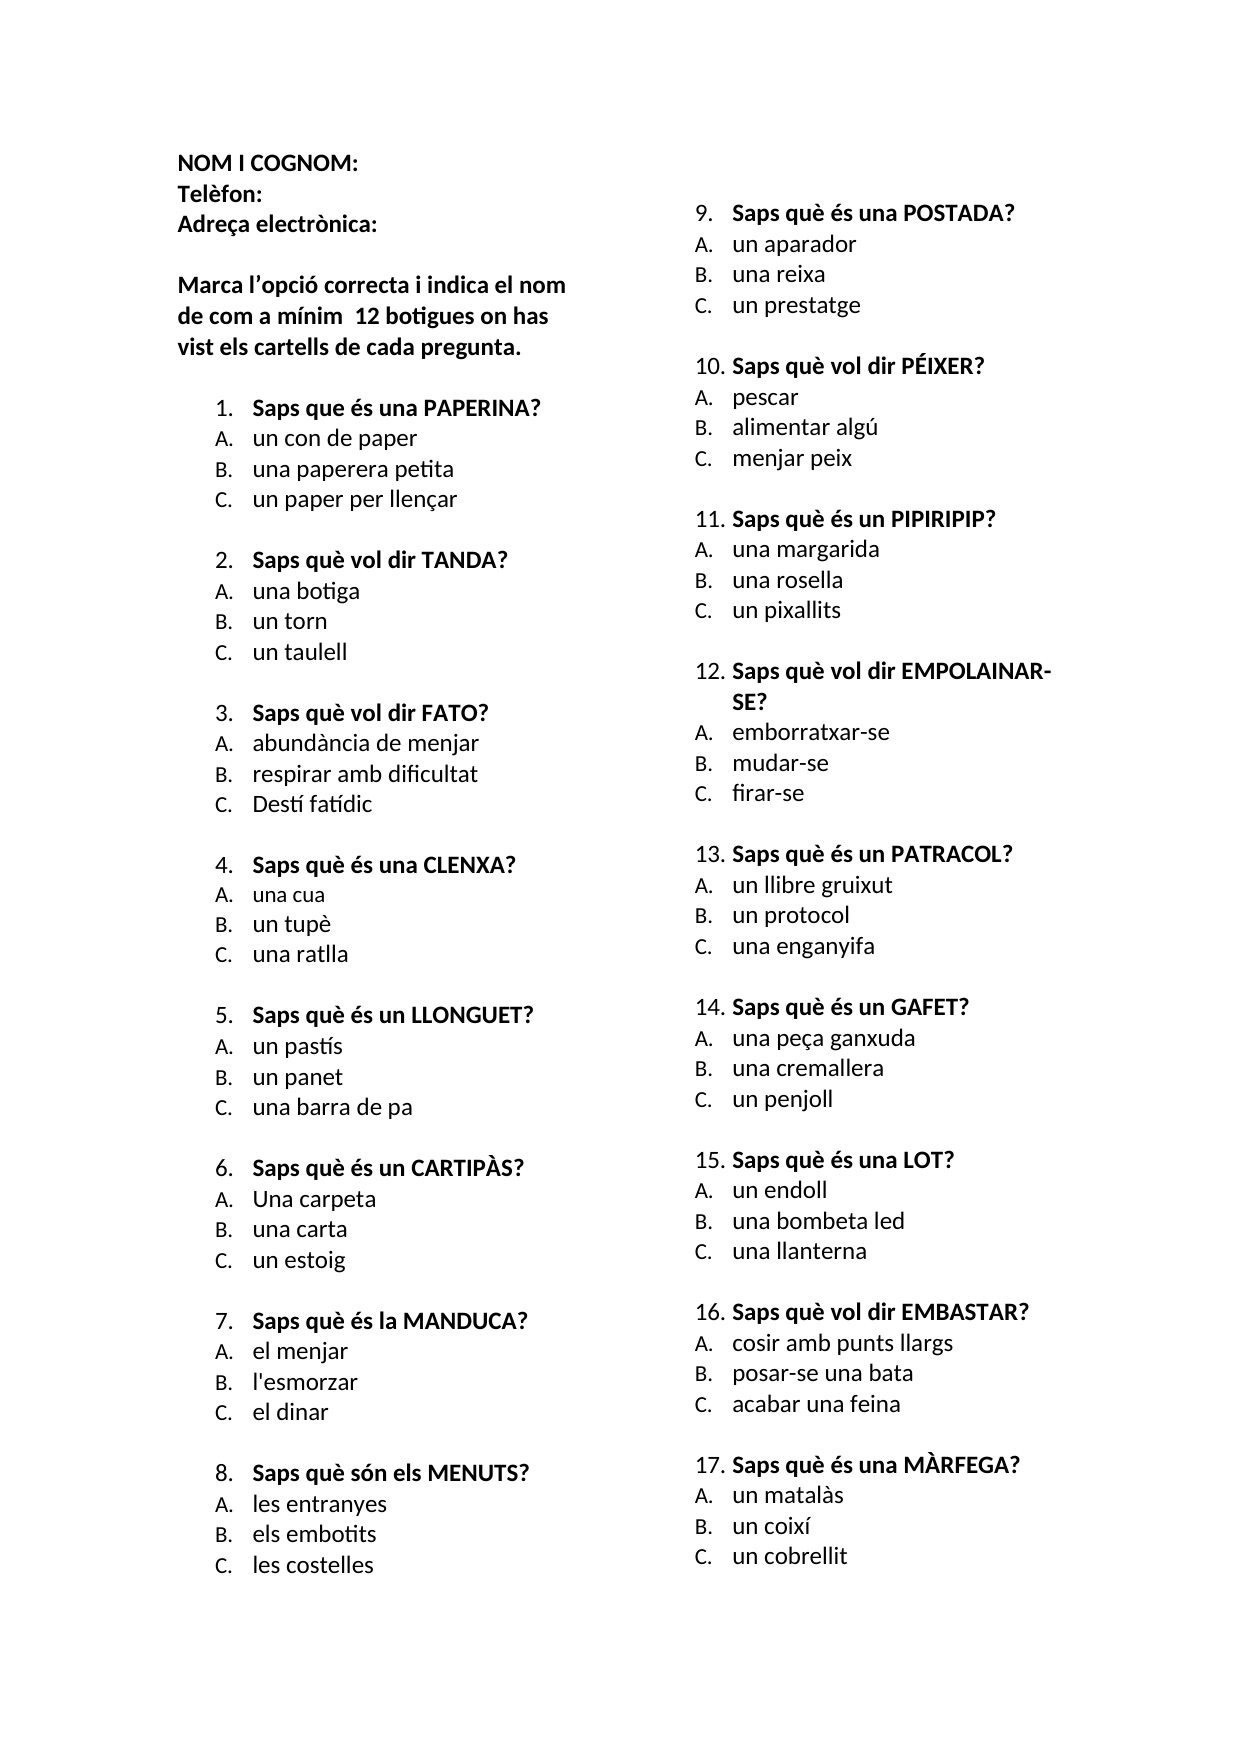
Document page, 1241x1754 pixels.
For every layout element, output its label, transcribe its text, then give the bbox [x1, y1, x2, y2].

list un panet [215, 1061, 583, 1091]
list Saps què és una LOT? [694, 1144, 1063, 1174]
list Una carpeta [215, 1183, 583, 1213]
list una botiga [215, 575, 583, 605]
text Adreça electrònica: [177, 209, 583, 239]
list Saps que és una PAPERINA? [215, 392, 583, 422]
list Saps què són els MENUTS? [215, 1457, 583, 1488]
list un cobrellit [694, 1541, 1063, 1571]
list un taulell [215, 636, 583, 666]
list Saps què vol dir FATO? [215, 697, 583, 727]
list emborratxar-se [694, 716, 1063, 747]
list abundància de menjar [215, 727, 583, 758]
list Saps què és un CARTIPÀS? [215, 1152, 583, 1183]
list Saps què és un PATRACOL? [694, 838, 1063, 869]
list un protocol [694, 899, 1063, 930]
list mudar-se [694, 747, 1063, 777]
list una cremallera [694, 1052, 1063, 1083]
list una llanterna [694, 1235, 1063, 1266]
list Saps què és una POSTADA? [694, 198, 1063, 228]
list un matalàs [694, 1479, 1063, 1510]
list Saps què vol dir EMBASTAR? [694, 1296, 1063, 1327]
list els embotits [215, 1518, 583, 1549]
list alimentar algú [694, 411, 1063, 442]
list un pixallits [694, 594, 1063, 625]
list un prestatge [694, 289, 1063, 320]
list un pastís [215, 1030, 583, 1061]
list un estoig [215, 1244, 583, 1274]
list firar-se [694, 777, 1063, 808]
text Telèfon: [177, 178, 583, 209]
list les entranyes [215, 1488, 583, 1518]
list respirar amb dificultat [215, 758, 583, 788]
list una enganyifa [694, 930, 1063, 961]
list Saps què és una MÀRFEGA? [694, 1449, 1063, 1479]
list una reixa [694, 259, 1063, 289]
list una paperera petita [215, 453, 583, 483]
list un coixí [694, 1510, 1063, 1541]
list un aparador [694, 228, 1063, 259]
list Destí fatídic [215, 788, 583, 819]
list Saps què és una CLENXA? [215, 849, 583, 880]
text Marca l’opció correcta i indica el nom de com a mínim 12 botigues on has vist els cartells de cada pregunta. [177, 270, 583, 361]
list un paper per llençar [215, 483, 583, 514]
list una barra de pa [215, 1091, 583, 1122]
list l'esmorzar [215, 1366, 583, 1396]
list posar-se una bata [694, 1357, 1063, 1388]
list Saps què vol dir EMPOLAINAR-SE? [694, 655, 1063, 716]
list una bombeta led [694, 1205, 1063, 1235]
list un con de paper [215, 422, 583, 453]
list una carta [215, 1213, 583, 1244]
list Saps què és un PIPIRIPIP? [694, 503, 1063, 533]
list Saps què és un GAFET? [694, 991, 1063, 1022]
list una ratlla [215, 939, 583, 969]
list el dinar [215, 1396, 583, 1427]
list Saps què és la MANDUCA? [215, 1305, 583, 1335]
list pescar [694, 381, 1063, 411]
list una peça ganxuda [694, 1022, 1063, 1052]
list una margarida [694, 533, 1063, 564]
list una rosella [694, 564, 1063, 594]
list les costelles [215, 1549, 583, 1579]
list un torn [215, 605, 583, 636]
list el menjar [215, 1335, 583, 1366]
list cosir amb punts llargs [694, 1327, 1063, 1357]
list Saps què vol dir TANDA? [215, 544, 583, 575]
text NOM I COGNOM: [177, 148, 583, 178]
list Saps què és un LLONGUET? [215, 1000, 583, 1030]
list un llibre gruixut [694, 869, 1063, 899]
list acabar una feina [694, 1388, 1063, 1418]
list una cua [215, 880, 583, 908]
list Saps què vol dir PÉIXER? [694, 350, 1063, 381]
list un tupè [215, 908, 583, 939]
list un penjoll [694, 1083, 1063, 1113]
list un endoll [694, 1174, 1063, 1205]
list menjar peix [694, 442, 1063, 472]
